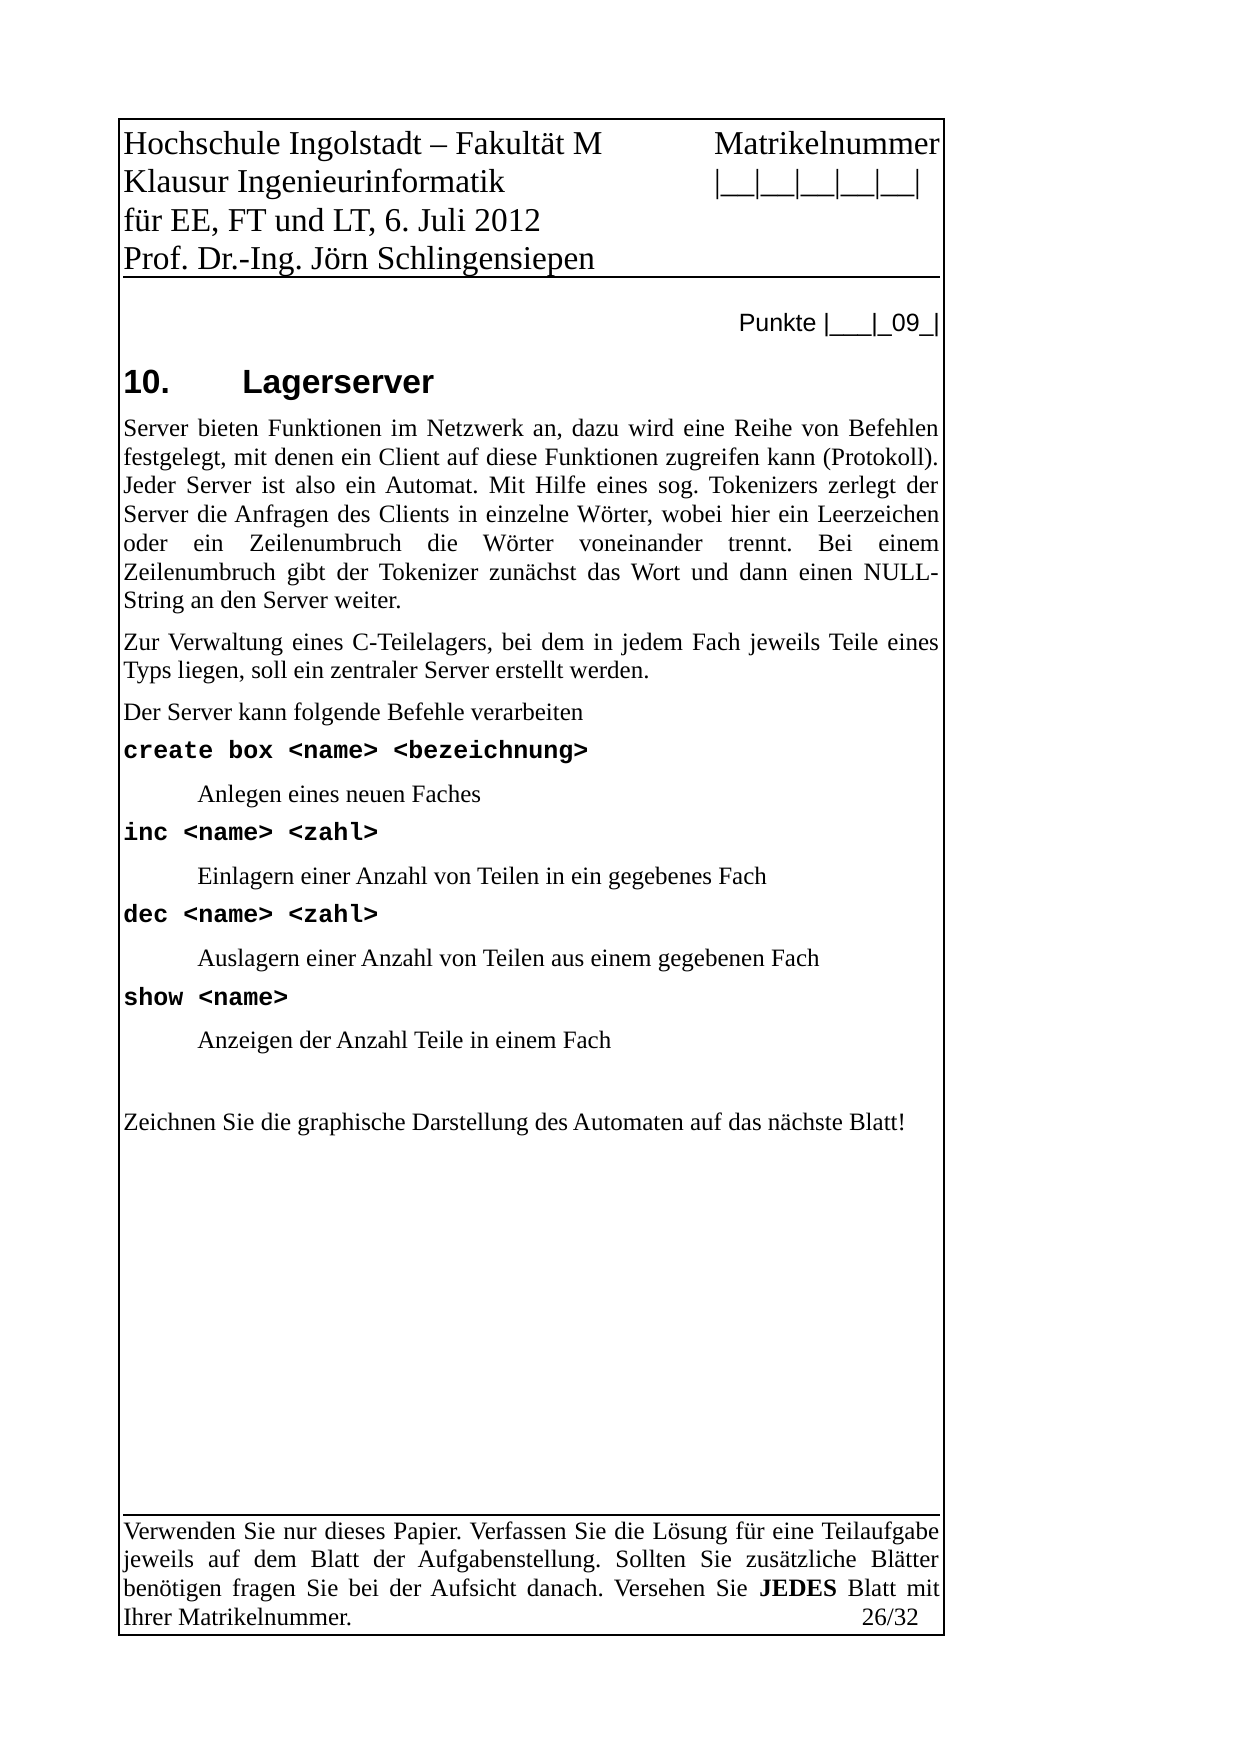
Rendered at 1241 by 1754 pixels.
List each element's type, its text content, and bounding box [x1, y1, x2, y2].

text inc <name> <zahl> [123, 820, 940, 848]
text Einlagern einer Anzahl von Teilen in ein gegebenes Fach [123, 861, 940, 889]
text Anlegen eines neuen Faches [123, 779, 940, 807]
text Zur Verwaltung eines C-Teilelagers, bei dem in jedem Fach jeweils Teile eines Typs liegen, soll ein zentraler Server erstellt werden. [123, 627, 940, 684]
text Der Server kann folgende Befehle verarbeiten [123, 697, 940, 725]
text dec <name> <zahl> [123, 902, 940, 930]
text create box <name> <bezeichnung> [123, 738, 940, 766]
text Server bieten Funktionen im Netzwerk an, dazu wird eine Reihe von Befehlen festgelegt, mit denen ein Client auf diese Funktionen zugreifen kann (Protokoll). Jeder Server ist also ein Automat. Mit Hilfe eines sog. Tokenizers zerlegt der Server die Anfragen des Clients in einzelne Wörter, wobei hier ein Leerzeichen oder ein Zeilenumbruch die Wörter voneinander trennt. Bei einem Zeilenumbruch gibt der Tokenizer zunächst das Wort und dann einen NULL-String an den Server weiter. [123, 413, 940, 614]
subtitle Lagerserver [123, 362, 940, 400]
text Auslagern einer Anzahl von Teilen aus einem gegebenen Fach [123, 943, 940, 972]
text show <name> [123, 984, 940, 1012]
text Zeichnen Sie die graphische Darstellung des Automaten auf das nächste Blatt! [123, 1107, 940, 1136]
text Anzeigen der Anzahl Teile in einem Fach [123, 1025, 940, 1054]
text Punkte |___|_09_| [123, 308, 940, 337]
